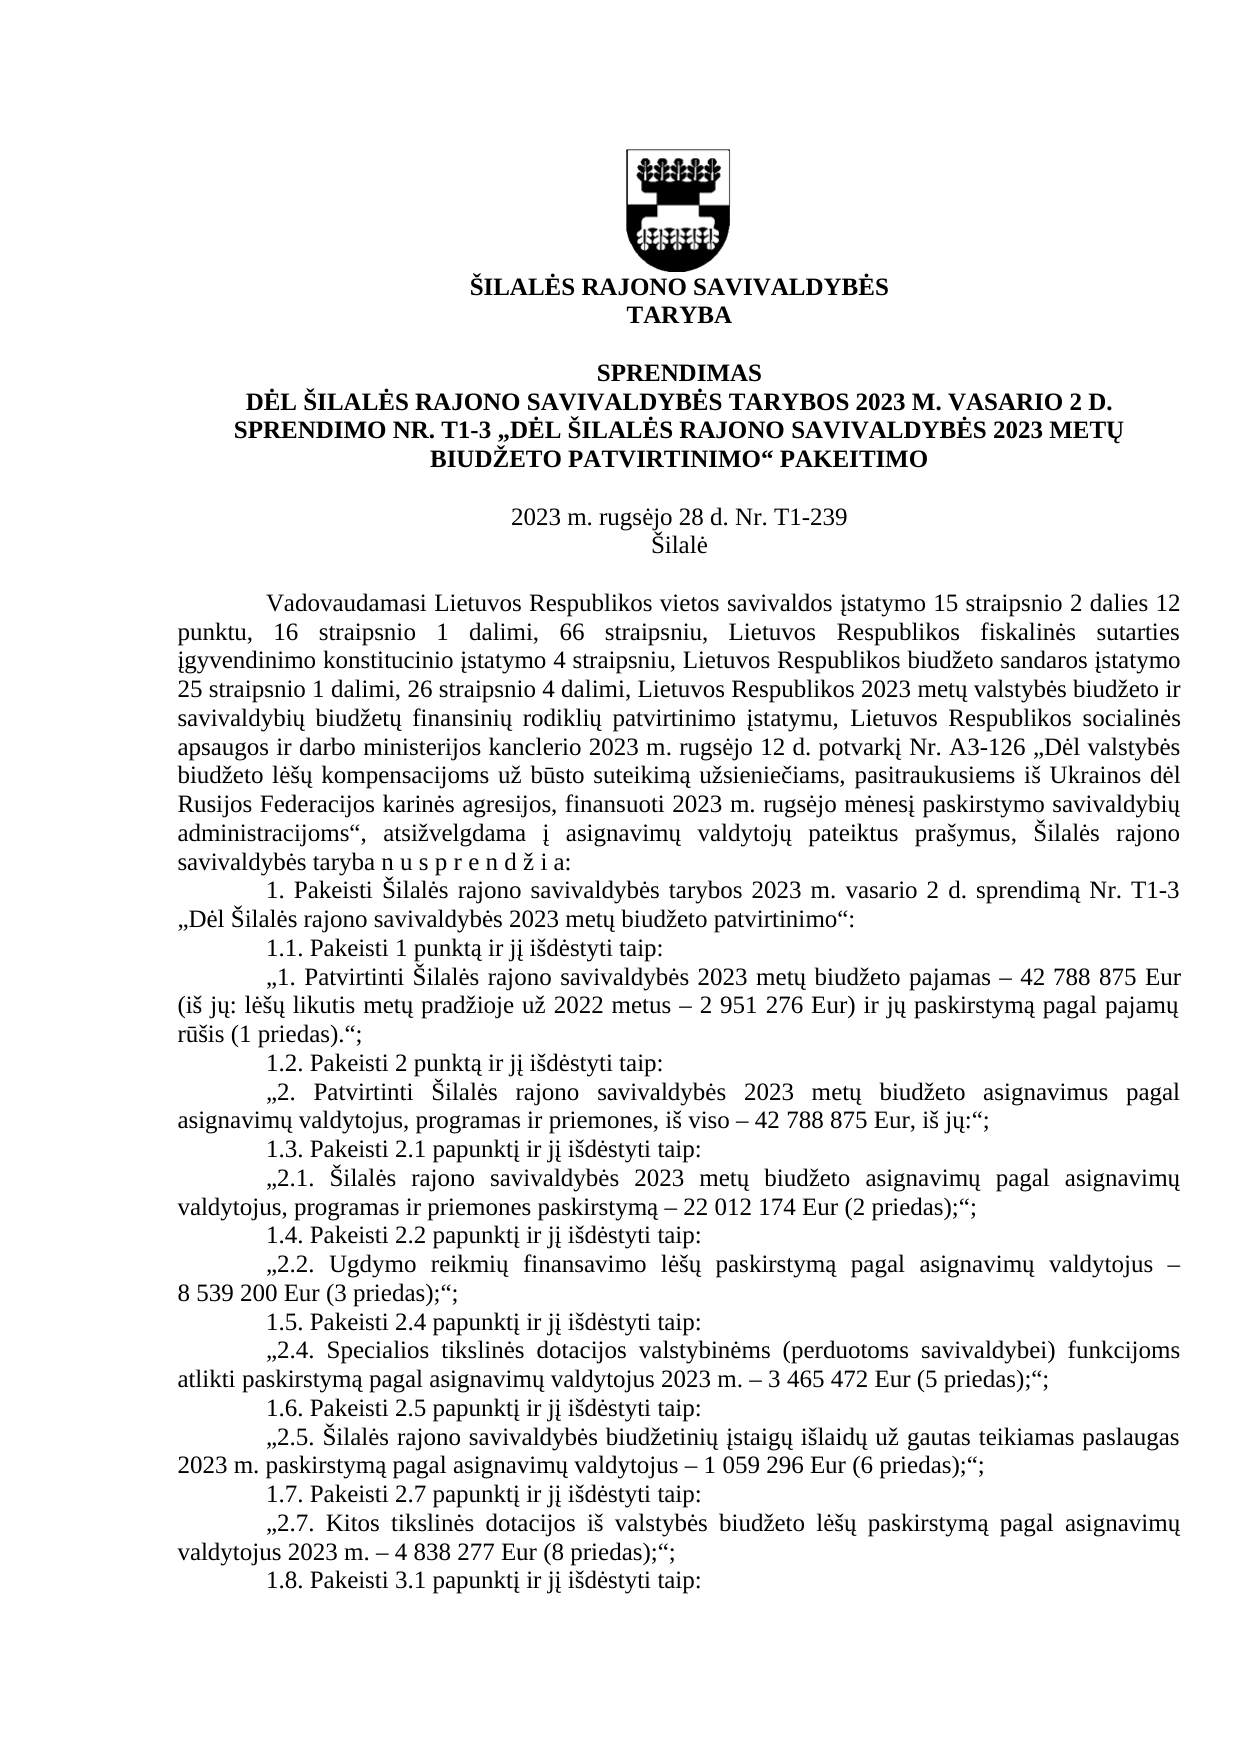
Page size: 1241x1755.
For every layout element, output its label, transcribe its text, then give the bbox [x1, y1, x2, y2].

text 2023 m. rugsėjo 28 d. Nr. T1-239 [177, 502, 1181, 531]
text 1.5. Pakeisti 2.4 papunktį ir jį išdėstyti taip: [177, 1307, 1181, 1336]
text Vadovaudamasi Lietuvos Respublikos vietos savivaldos įstatymo 15 straipsnio 2 dalies 12 punktu, 16 straipsnio 1 dalimi, 66 straipsniu, Lietuvos Respublikos fiskalinės sutarties įgyvendinimo konstitucinio įstatymo 4 straipsniu, Lietuvos Respublikos biudžeto sandaros įstatymo 25 straipsnio 1 dalimi, 26 straipsnio 4 dalimi, Lietuvos Respublikos 2023 metų valstybės biudžeto ir savivaldybių biudžetų finansinių rodiklių patvirtinimo įstatymu, Lietuvos Respublikos socialinės apsaugos ir darbo ministerijos kanclerio 2023 m. rugsėjo 12 d. potvarkį Nr. A3-126 „Dėl valstybės biudžeto lėšų kompensacijoms už būsto suteikimą užsieniečiams, pasitraukusiems iš Ukrainos dėl Rusijos Federacijos karinės agresijos, finansuoti 2023 m. rugsėjo mėnesį paskirstymo savivaldybių administracijoms“, atsižvelgdama į asignavimų valdytojų pateiktus prašymus, Šilalės rajono savivaldybės taryba n u s p r e n d ž i a: [177, 588, 1181, 876]
text ŠILALĖS RAJONO SAVIVALDYBĖS [177, 272, 1181, 301]
text 1.4. Pakeisti 2.2 papunktį ir jį išdėstyti taip: [177, 1221, 1181, 1249]
text „1. Patvirtinti Šilalės rajono savivaldybės 2023 metų biudžeto pajamas – 42 788 875 Eur (iš jų: lėšų likutis metų pradžioje už 2022 metus – 2 951 276 Eur) ir jų paskirstymą pagal pajamų rūšis (1 priedas).“; [177, 962, 1181, 1048]
text 1.6. Pakeisti 2.5 papunktį ir jį išdėstyti taip: [177, 1393, 1181, 1422]
text 1.3. Pakeisti 2.1 papunktį ir jį išdėstyti taip: [177, 1134, 1181, 1163]
text DĖL ŠILALĖS RAJONO SAVIVALDYBĖS TARYBOS 2023 M. VASARIO 2 D. SPRENDIMO NR. T1-3 „DĖL ŠILALĖS RAJONO SAVIVALDYBĖS 2023 METŲ BIUDŽETO PATVIRTINIMO“ PAKEITIMO [177, 387, 1181, 473]
text SPRENDIMAS [177, 358, 1181, 387]
text „2. Patvirtinti Šilalės rajono savivaldybės 2023 metų biudžeto asignavimus pagal asignavimų valdytojus, programas ir priemones, iš viso – 42 788 875 Eur, iš jų:“; [177, 1077, 1181, 1134]
text „2.5. Šilalės rajono savivaldybės biudžetinių įstaigų išlaidų už gautas teikiamas paslaugas 2023 m. paskirstymą pagal asignavimų valdytojus – 1 059 296 Eur (6 priedas);“; [177, 1422, 1181, 1479]
text Šilalė [177, 531, 1181, 559]
text „2.4. Specialios tikslinės dotacijos valstybinėms (perduotoms savivaldybei) funkcijoms atlikti paskirstymą pagal asignavimų valdytojus 2023 m. – 3 465 472 Eur (5 priedas);“; [177, 1336, 1181, 1393]
text 1.8. Pakeisti 3.1 papunktį ir jį išdėstyti taip: [177, 1566, 1181, 1594]
text TARYBA [177, 301, 1181, 329]
text 1.1. Pakeisti 1 punktą ir jį išdėstyti taip: [177, 933, 1181, 962]
text 1.7. Pakeisti 2.7 papunktį ir jį išdėstyti taip: [177, 1479, 1181, 1508]
text 1. Pakeisti Šilalės rajono savivaldybės tarybos 2023 m. vasario 2 d. sprendimą Nr. T1-3 „Dėl Šilalės rajono savivaldybės 2023 metų biudžeto patvirtinimo“: [177, 876, 1181, 933]
text „2.7. Kitos tikslinės dotacijos iš valstybės biudžeto lėšų paskirstymą pagal asignavimų valdytojus 2023 m. – 4 838 277 Eur (8 priedas);“; [177, 1508, 1181, 1566]
text 1.2. Pakeisti 2 punktą ir jį išdėstyti taip: [177, 1048, 1181, 1077]
text „2.2. Ugdymo reikmių finansavimo lėšų paskirstymą pagal asignavimų valdytojus – 8 539 200 Eur (3 priedas);“; [177, 1249, 1181, 1307]
text „2.1. Šilalės rajono savivaldybės 2023 metų biudžeto asignavimų pagal asignavimų valdytojus, programas ir priemones paskirstymą – 22 012 174 Eur (2 priedas);“; [177, 1163, 1181, 1221]
